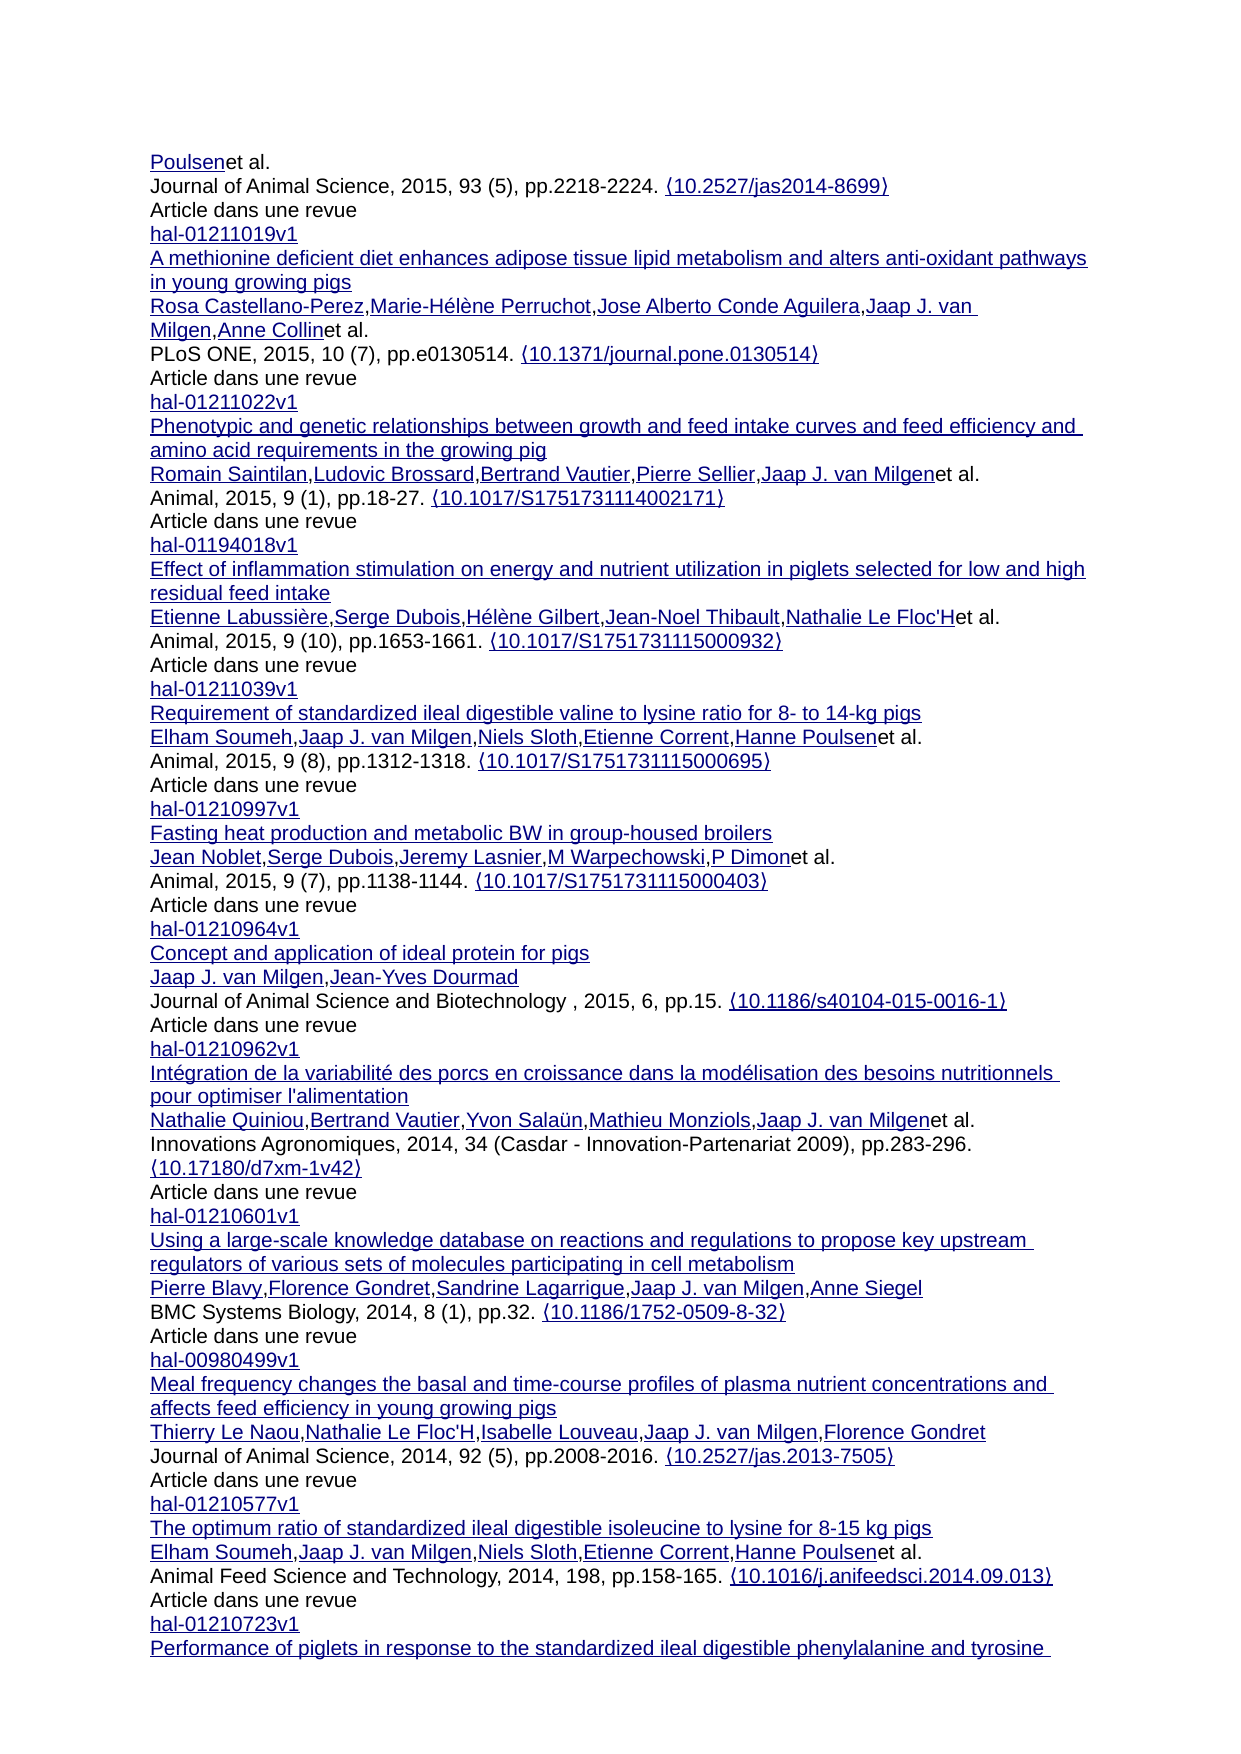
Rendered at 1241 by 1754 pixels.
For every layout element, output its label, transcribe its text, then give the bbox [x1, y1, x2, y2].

table_cell Poulsenet al. Journal of Animal Science, 2015, 93 (5), pp.2218-2224. ⟨10.2527/jas2014-8699⟩ Article dans une revue hal-01211019v1 [150, 150, 1090, 246]
table_cell The optimum ratio of standardized ileal digestible isoleucine to lysine for 8-15 kg pigs Elham Soumeh,Jaap J. van Milgen,Niels Sloth,Etienne Corrent,Hanne Poulsenet al. Animal Feed Science and Technology, 2014, 198, pp.158-165. ⟨10.1016/j.anifeedsci.2014.09.013⟩ Article dans une revue hal-01210723v1 [150, 1516, 1090, 1635]
table_cell Performance of piglets in response to the standardized ileal digestible phenylalanine and tyrosine [150, 1635, 1090, 1659]
table_cell Intégration de la variabilité des porcs en croissance dans la modélisation des besoins nutritionnels pour optimiser l'alimentation Nathalie Quiniou,Bertrand Vautier,Yvon Salaün,Mathieu Monziols,Jaap J. van Milgenet al. Innovations Agronomiques, 2014, 34 (Casdar - Innovation-Partenariat 2009), pp.283-296. ⟨10.17180/d7xm-1v42⟩ Article dans une revue hal-01210601v1 [150, 1060, 1090, 1228]
table_cell A methionine deficient diet enhances adipose tissue lipid metabolism and alters anti-oxidant pathways in young growing pigs Rosa Castellano-Perez,Marie-Hélène Perruchot,Jose Alberto Conde Aguilera,Jaap J. van Milgen,Anne Collinet al. PLoS ONE, 2015, 10 (7), pp.e0130514. ⟨10.1371/journal.pone.0130514⟩ Article dans une revue hal-01211022v1 [150, 246, 1090, 413]
table_cell Fasting heat production and metabolic BW in group-housed broilers Jean Noblet,Serge Dubois,Jeremy Lasnier,M Warpechowski,P Dimonet al. Animal, 2015, 9 (7), pp.1138-1144. ⟨10.1017/S1751731115000403⟩ Article dans une revue hal-01210964v1 [150, 821, 1090, 941]
table_cell Meal frequency changes the basal and time-course profiles of plasma nutrient concentrations and affects feed efficiency in young growing pigs Thierry Le Naou,Nathalie Le Floc'H,Isabelle Louveau,Jaap J. van Milgen,Florence Gondret Journal of Animal Science, 2014, 92 (5), pp.2008-2016. ⟨10.2527/jas.2013-7505⟩ Article dans une revue hal-01210577v1 [150, 1372, 1090, 1516]
table_cell Using a large-scale knowledge database on reactions and regulations to propose key upstream regulators of various sets of molecules participating in cell metabolism Pierre Blavy,Florence Gondret,Sandrine Lagarrigue,Jaap J. van Milgen,Anne Siegel BMC Systems Biology, 2014, 8 (1), pp.32. ⟨10.1186/1752-0509-8-32⟩ Article dans une revue hal-00980499v1 [150, 1228, 1090, 1372]
table_cell Effect of inﬂammation stimulation on energy and nutrient utilization in piglets selected for low and high residual feed intake Etienne Labussière,Serge Dubois,Hélène Gilbert,Jean-Noel Thibault,Nathalie Le Floc'Het al. Animal, 2015, 9 (10), pp.1653-1661. ⟨10.1017/S1751731115000932⟩ Article dans une revue hal-01211039v1 [150, 557, 1090, 701]
table_cell Phenotypic and genetic relationships between growth and feed intake curves and feed efficiency and amino acid requirements in the growing pig Romain Saintilan,Ludovic Brossard,Bertrand Vautier,Pierre Sellier,Jaap J. van Milgenet al. Animal, 2015, 9 (1), pp.18-27. ⟨10.1017/S1751731114002171⟩ Article dans une revue hal-01194018v1 [150, 414, 1090, 557]
table_cell Requirement of standardized ileal digestible valine to lysine ratio for 8- to 14-kg pigs Elham Soumeh,Jaap J. van Milgen,Niels Sloth,Etienne Corrent,Hanne Poulsenet al. Animal, 2015, 9 (8), pp.1312-1318. ⟨10.1017/S1751731115000695⟩ Article dans une revue hal-01210997v1 [150, 701, 1090, 821]
table_cell Concept and application of ideal protein for pigs Jaap J. van Milgen,Jean-Yves Dourmad Journal of Animal Science and Biotechnology , 2015, 6, pp.15. ⟨10.1186/s40104-015-0016-1⟩ Article dans une revue hal-01210962v1 [150, 941, 1090, 1060]
